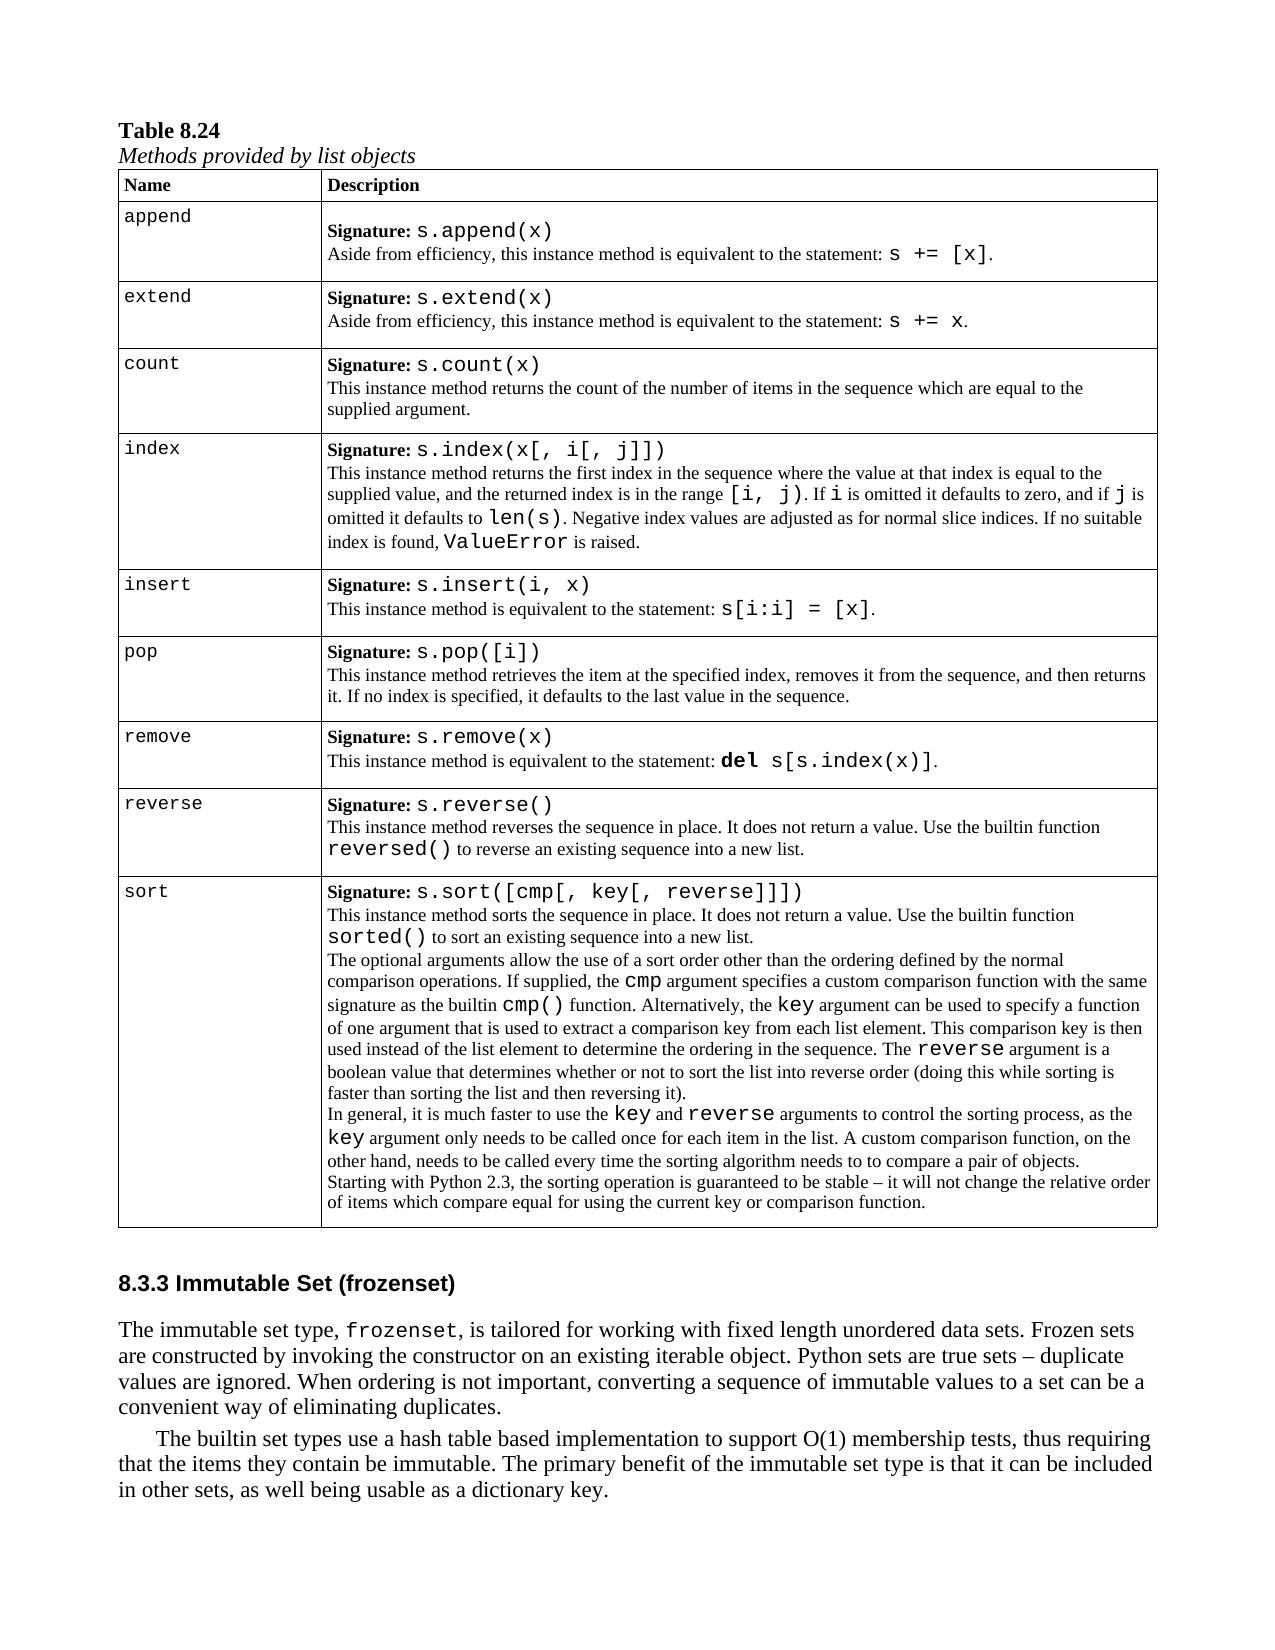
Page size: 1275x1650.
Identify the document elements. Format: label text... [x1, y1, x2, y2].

table_cell Signature: s.count(x) This instance method returns the count of the number of items in the sequence which are equal to the supplied argument. [322, 349, 1157, 433]
table_cell sort [119, 877, 321, 1227]
table_cell insert [119, 570, 321, 636]
table_cell count [119, 349, 321, 433]
table_cell pop [119, 637, 321, 721]
table_cell Signature: s.remove(x) This instance method is equivalent to the statement: del s[s.index(x)]. [322, 722, 1157, 788]
text The immutable set type, frozenset, is tailored for working with fixed length unordered data sets. Frozen sets are constructed by invoking the constructor on an existing iterable object. Python sets are true sets – duplicate values are ignored. When ordering is not important, converting a sequence of immutable values to a set can be a convenient way of eliminating duplicates. [118, 1317, 1157, 1419]
text Table 8.24 [118, 118, 1157, 143]
table_cell reverse [119, 789, 321, 876]
table_header Description [322, 170, 1157, 201]
table_cell extend [119, 282, 321, 348]
table_cell Signature: s.insert(i, x) This instance method is equivalent to the statement: s[i:i] = [x]. [322, 570, 1157, 636]
table_cell index [119, 434, 321, 568]
subtitle 8.3.3 Immutable Set (frozenset) [118, 1264, 1157, 1296]
table_cell Signature: s.append(x) Aside from efficiency, this instance method is equivalent to the statement: s += [x]. [322, 202, 1157, 281]
table_cell Signature: s.pop([i]) This instance method retrieves the item at the specified index, removes it from the sequence, and then returns it. If no index is specified, it defaults to the last value in the sequence. [322, 637, 1157, 721]
table_header Name [119, 170, 321, 201]
table_cell Signature: s.index(x[, i[, j]]) This instance method returns the first index in the sequence where the value at that index is equal to the supplied value, and the returned index is in the range [i, j). If i is omitted it defaults to zero, and if j is omitted it defaults to len(s). Negative index values are adjusted as for normal slice indices. If no suitable index is found, ValueError is raised. [322, 434, 1157, 568]
table_cell Signature: s.reverse() This instance method reverses the sequence in place. It does not return a value. Use the builtin function reversed() to reverse an existing sequence into a new list. [322, 789, 1157, 876]
table_cell append [119, 202, 321, 281]
text The builtin set types use a hash table based implementation to support O(1) membership tests, thus requiring that the items they contain be immutable. The primary benefit of the immutable set type is that it can be included in other sets, as well being usable as a dictionary key. [118, 1426, 1157, 1502]
table_cell Signature: s.extend(x) Aside from efficiency, this instance method is equivalent to the statement: s += x. [322, 282, 1157, 348]
table_cell Signature: s.sort([cmp[, key[, reverse]]]) This instance method sorts the sequence in place. It does not return a value. Use the builtin function sorted() to sort an existing sequence into a new list. The optional arguments allow the use of a sort order other than the ordering defined by the normal comparison operations. If supplied, the cmp argument specifies a custom comparison function with the same signature as the builtin cmp() function. Alternatively, the key argument can be used to specify a function of one argument that is used to extract a comparison key from each list element. This comparison key is then used instead of the list element to determine the ordering in the sequence. The reverse argument is a boolean value that determines whether or not to sort the list into reverse order (doing this while sorting is faster than sorting the list and then reversing it). In general, it is much faster to use the key and reverse arguments to control the sorting process, as the key argument only needs to be called once for each item in the list. A custom comparison function, on the other hand, needs to be called every time the sorting algorithm needs to to compare a pair of objects. Starting with Python 2.3, the sorting operation is guaranteed to be stable – it will not change the relative order of items which compare equal for using the current key or comparison function. [322, 877, 1157, 1227]
text Methods provided by list objects [118, 143, 1157, 169]
table_cell remove [119, 722, 321, 788]
